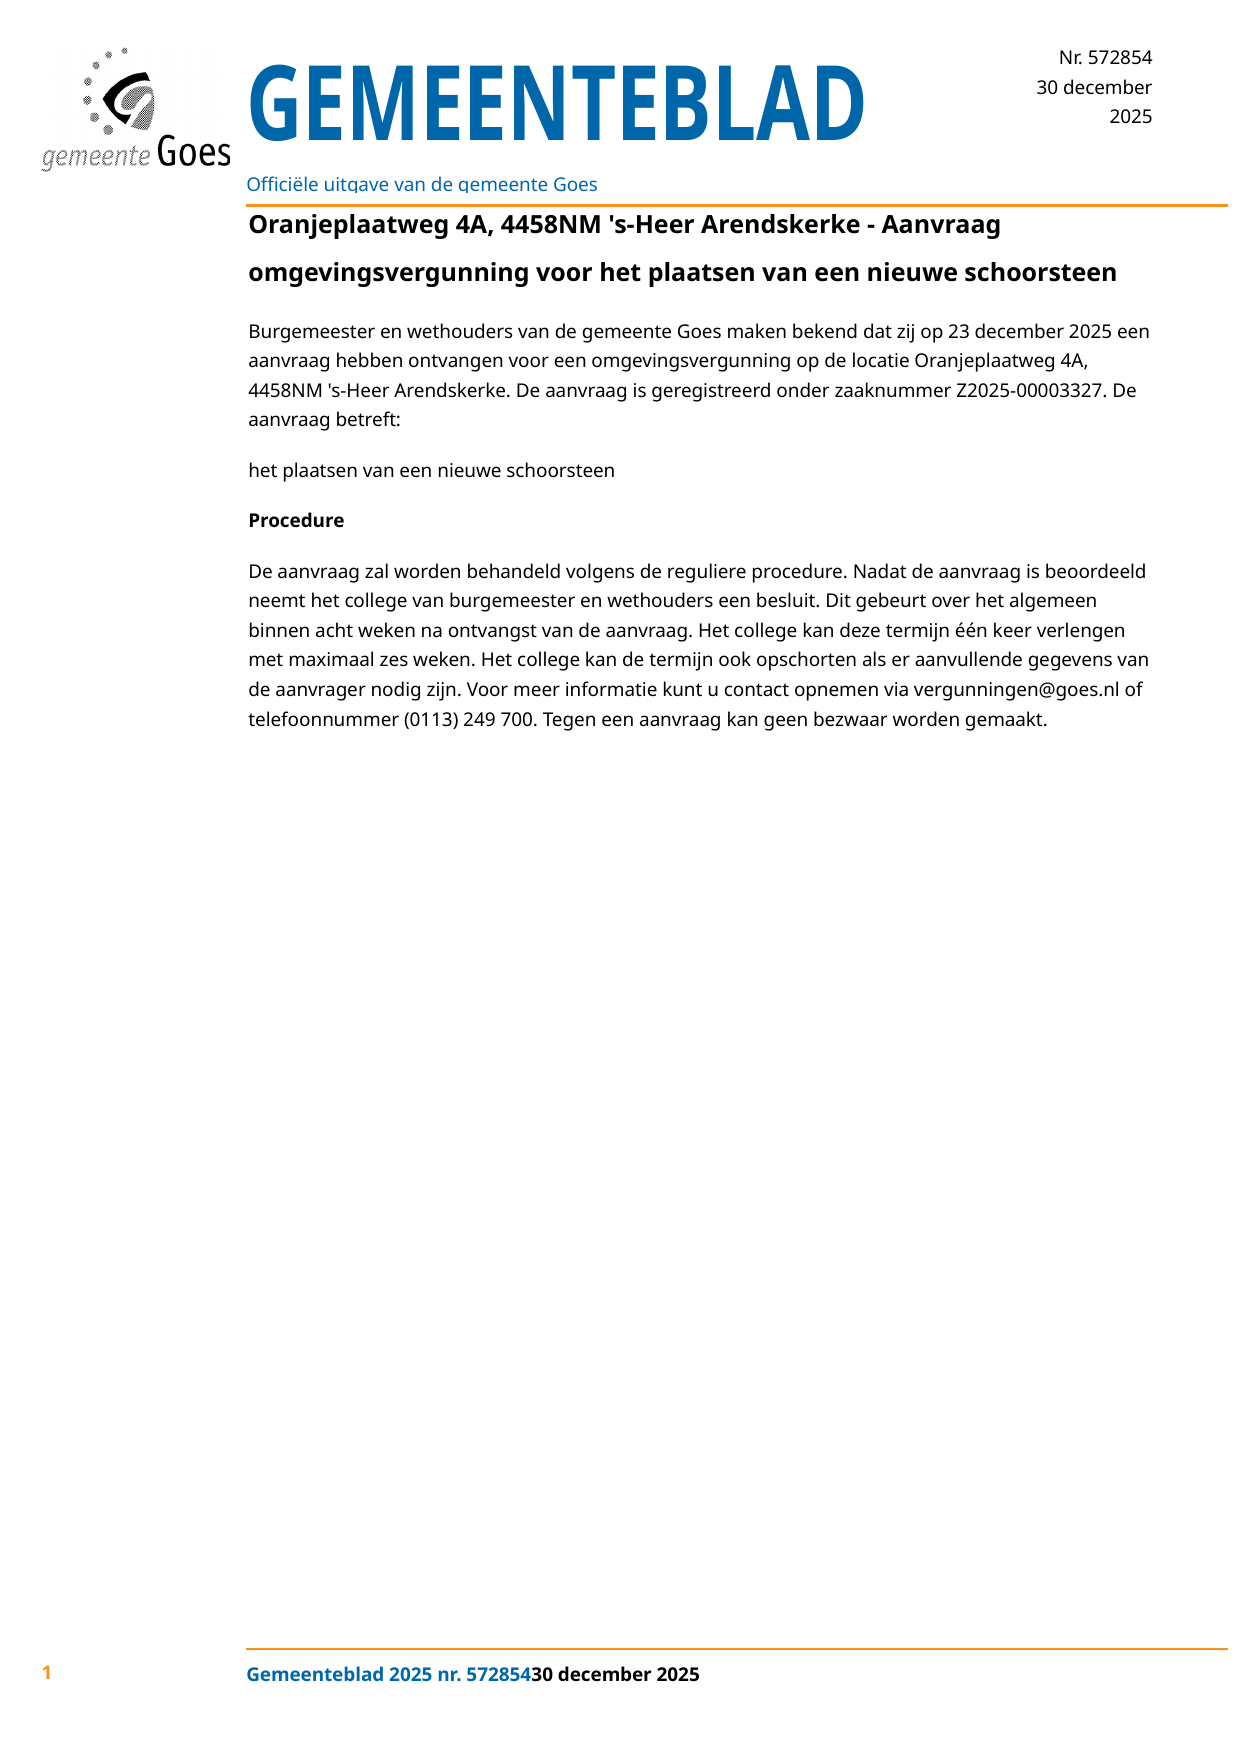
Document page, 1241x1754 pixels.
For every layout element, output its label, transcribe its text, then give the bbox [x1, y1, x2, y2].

text De aanvraag zal worden behandeld volgens de reguliere procedure. Nadat de aanvraag is beoordeeld neemt het college van burgemeester en wethouders een besluit. Dit gebeurt over het algemeen binnen acht weken na ontvangst van de aanvraag. Het college kan deze termijn één keer verlengen met maximaal zes weken. Het college kan de termijn ook opschorten als er aanvullende gegevens van de aanvrager nodig zijn. Voor meer informatie kunt u contact opnemen via vergunningen@goes.nl of telefoonnummer (0113) 249 700. Tegen een aanvraag kan geen bezwaar worden gemaakt. [248, 558, 1152, 732]
picture [41, 47, 231, 172]
text het plaatsen van een nieuwe schoorsteen [248, 457, 1152, 483]
text Burgemeester en wethouders van de gemeente Goes maken bekend dat zij op 23 december 2025 een aanvraag hebben ontvangen voor een omgevingsvergunning op de locatie Oranjeplaatweg 4A, 4458NM 's-Heer Arendskerke. De aanvraag is geregistreerd onder zaaknummer Z2025-00003327. De aanvraag betreft: [248, 318, 1152, 432]
text Procedure [248, 507, 1152, 533]
text Oranjeplaatweg 4A, 4458NM 's-Heer Arendskerke - Aanvraag omgevingsvergunning voor het plaatsen van een nieuwe schoorsteen [248, 207, 1152, 288]
